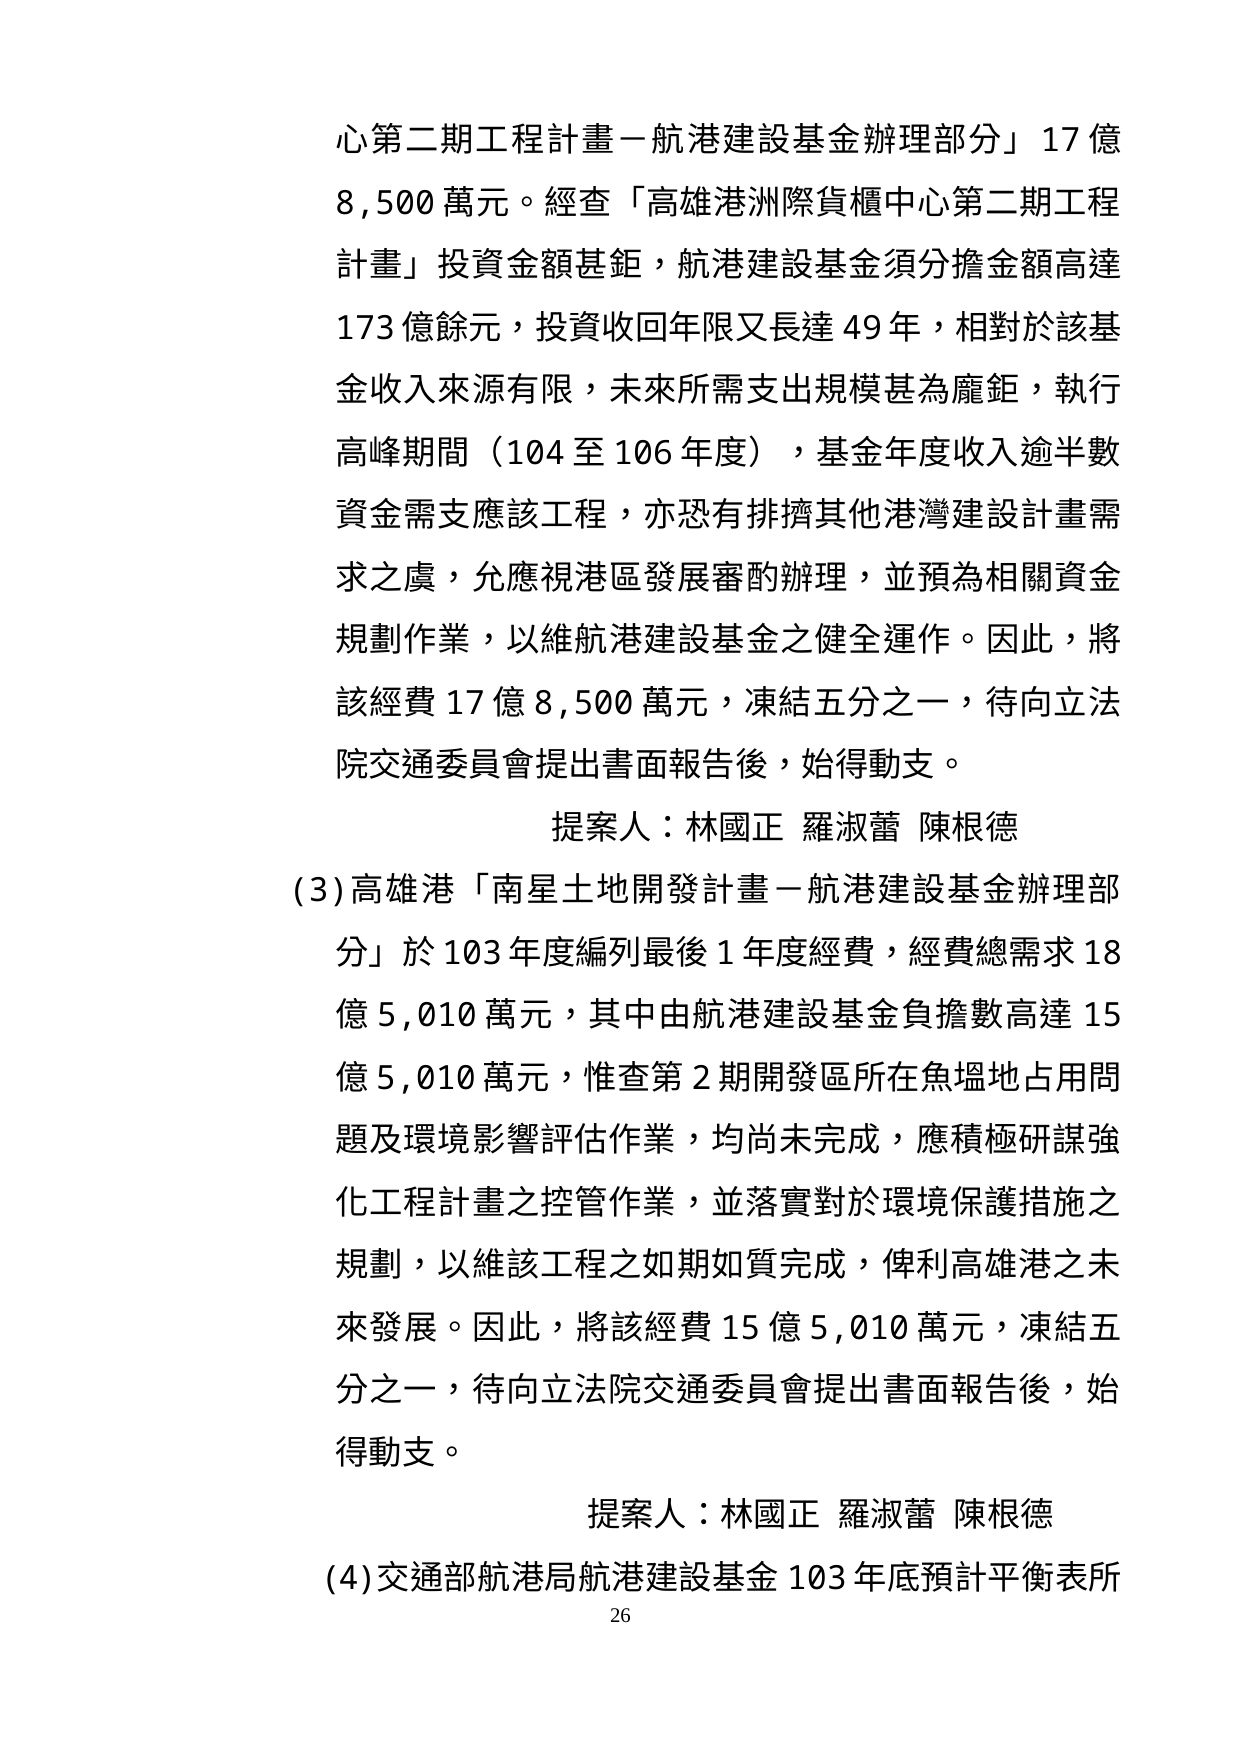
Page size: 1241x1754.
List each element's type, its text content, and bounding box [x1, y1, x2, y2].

text 提案人：林國正 羅淑蕾 陳根德 [551, 783, 1122, 846]
text (4)交通部航港局航港建設基金103年底預計平衡表所示，「長期墊款」科目預算數為14億4,581萬7,000元，經查係84年間，由該基金墊付前台灣省政府住宅及都市發展處(精省後改隸內政部營建署)辦理償還重陽大橋、永福、福和橋之借款，內政部營建署僅於100至102年度編列共2,805萬元歸墊，惟該項「長期墊款」與商港建設無直接關係，且懸列多年未清理，立法院交通委員會第8屆第3會期第5次全體委員會議曾決議，要求交通部就此與內政部營建署研商訂定歸還計畫，根據交通部提交之報告顯示，營建署於102年5月1日函復同意於103年度概算爭取編列經費7億2,800萬元，剩餘7億餘元預定於104年度編列完成歸墊，惟查營建署103年度僅編列855萬元為歸墊款，與當初承諾編列之7億多元差距甚大，迄今卻未見交通部積極向內政部追討墊款之意。爰此，將「一般行政管理計畫」項下「其他支出」科目預算3,471萬5,000元凍結五分之一，俟交通部與內政部協商訂出明確且可行之歸還計畫，並向立法院交通委員會提書面報告後，始得動支。 [118, 1533, 1122, 1596]
text 提案人：林國正 羅淑蕾 陳根德 [267, 1471, 1122, 1533]
text (3)高雄港「南星土地開發計畫－航港建設基金辦理部分」於103年度編列最後1年度經費，經費總需求18億5,010萬元，其中由航港建設基金負擔數高達15億5,010萬元，惟查第2期開發區所在魚塭地占用問題及環境影響評估作業，均尚未完成，應積極研謀強化工程計畫之控管作業，並落實對於環境保護措施之規劃，以維該工程之如期如質完成，俾利高雄港之未來發展。因此，將該經費15億5,010萬元，凍結五分之一，待向立法院交通委員會提出書面報告後，始得動支。 [267, 846, 1122, 1471]
text 心第二期工程計畫－航港建設基金辦理部分」17億8,500萬元。經查「高雄港洲際貨櫃中心第二期工程計畫」投資金額甚鉅，航港建設基金須分擔金額高達173億餘元，投資收回年限又長達49年，相對於該基金收入來源有限，未來所需支出規模甚為龐鉅，執行高峰期間（104至106年度），基金年度收入逾半數資金需支應該工程，亦恐有排擠其他港灣建設計畫需求之虞，允應視港區發展審酌辦理，並預為相關資金規劃作業，以維航港建設基金之健全運作。因此，將該經費17億8,500萬元，凍結五分之一，待向立法院交通委員會提出書面報告後，始得動支。 [284, 96, 1122, 783]
